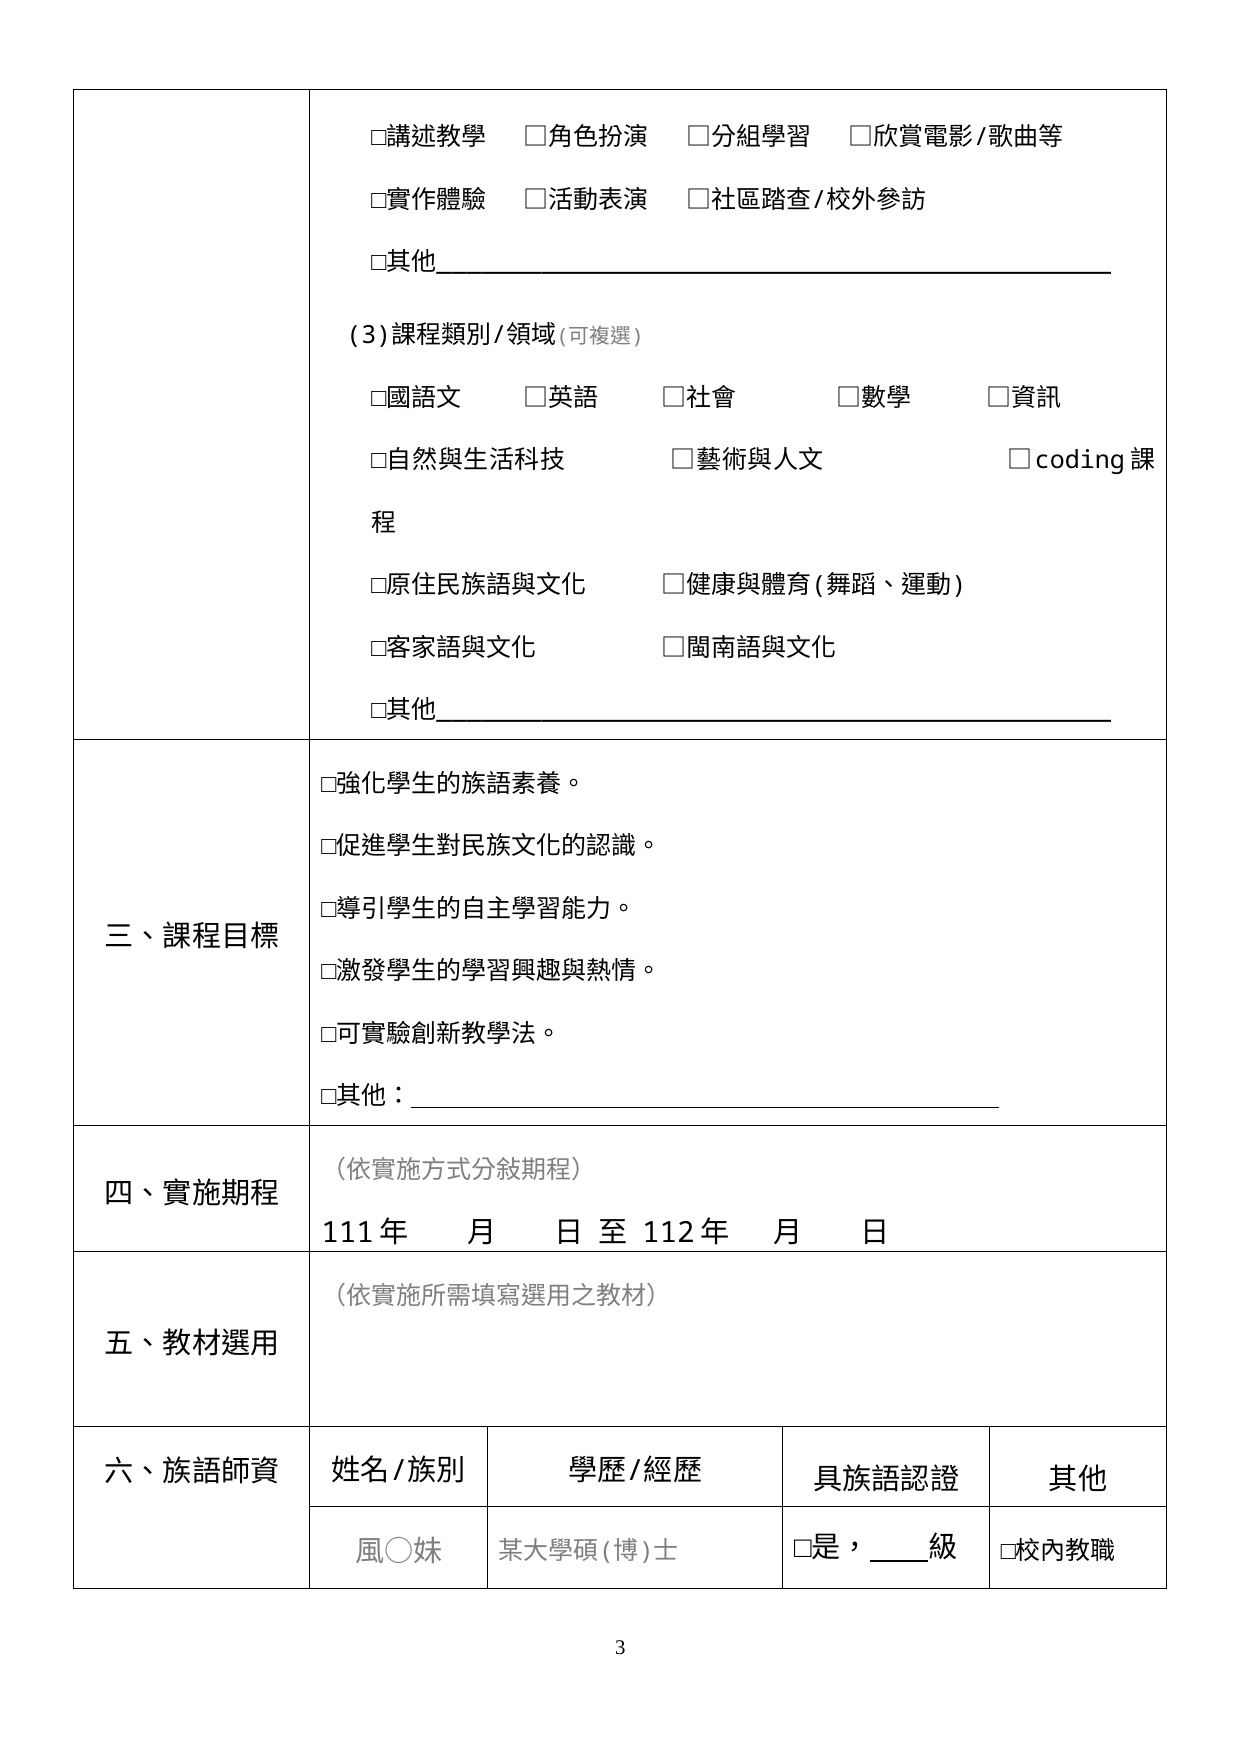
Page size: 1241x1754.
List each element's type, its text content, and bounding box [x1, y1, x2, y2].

table_cell 風○妹 [310, 1507, 487, 1588]
table_cell 姓名/族別 [310, 1427, 487, 1506]
table_cell 四、實施期程 [74, 1126, 309, 1251]
table_cell 具族語認證 [783, 1427, 989, 1506]
table_cell [74, 90, 309, 738]
table_cell （依實施方式分敍期程） 111年 月 日 至 112年 月 日 [310, 1126, 1166, 1251]
table_cell 學歷/經歷 [488, 1427, 782, 1506]
table_cell □是， 級 [783, 1507, 989, 1588]
table_cell 五、教材選用 [74, 1252, 309, 1426]
table_cell 某大學碩(博)士 [488, 1507, 782, 1588]
table_cell 六、族語師資 [74, 1427, 309, 1588]
table_cell 三、課程目標 [74, 740, 309, 1125]
table_cell □強化學生的族語素養。 □促進學生對民族文化的認識。 □導引學生的自主學習能力。 □激發學生的學習興趣與熱情。 □可實驗創新教學法。 □其他： [310, 740, 1166, 1125]
table_cell （依實施所需填寫選用之教材） [310, 1252, 1166, 1426]
table_cell 其他 [990, 1427, 1166, 1506]
table_cell □校內教職 [990, 1507, 1166, 1588]
table_cell □講述教學 □角色扮演 □分組學習 □欣賞電影/歌曲等 □實作體驗 □活動表演 □社區踏查/校外參訪 □其他_____________________________________________ (3)課程類別/領域(可複選) □國語文 □英語 □社會 □數學 □資訊 □自然與生活科技 □藝術與人文 □coding課程 □原住民族語與文化 □健康與體育(舞蹈、運動) □客家語與文化 □閩南語與文化 □其他_____________________________________________ [310, 90, 1166, 738]
